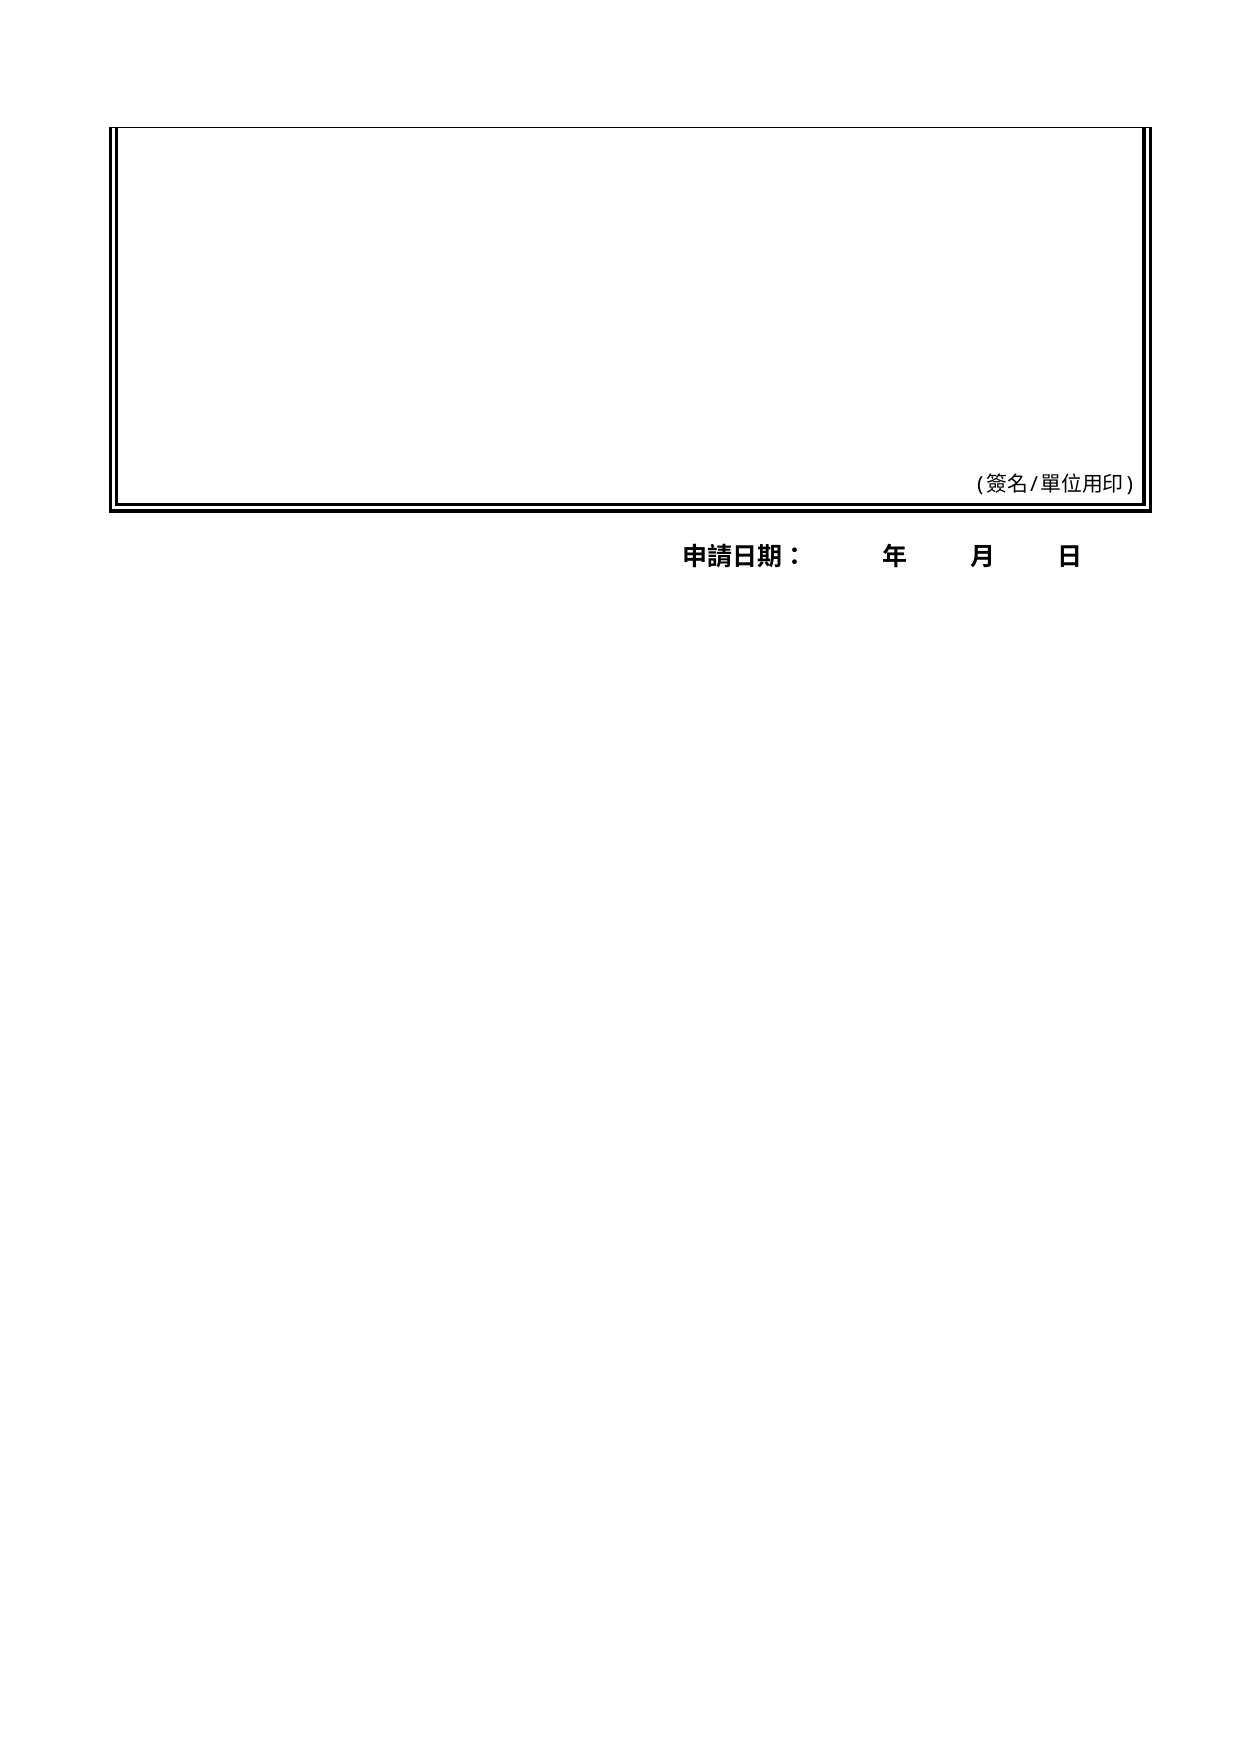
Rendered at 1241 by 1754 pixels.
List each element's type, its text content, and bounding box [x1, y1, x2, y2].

text 申請日期： 年 月 日 [178, 513, 1082, 575]
table_cell (簽名/單位用印) [118, 128, 1142, 503]
